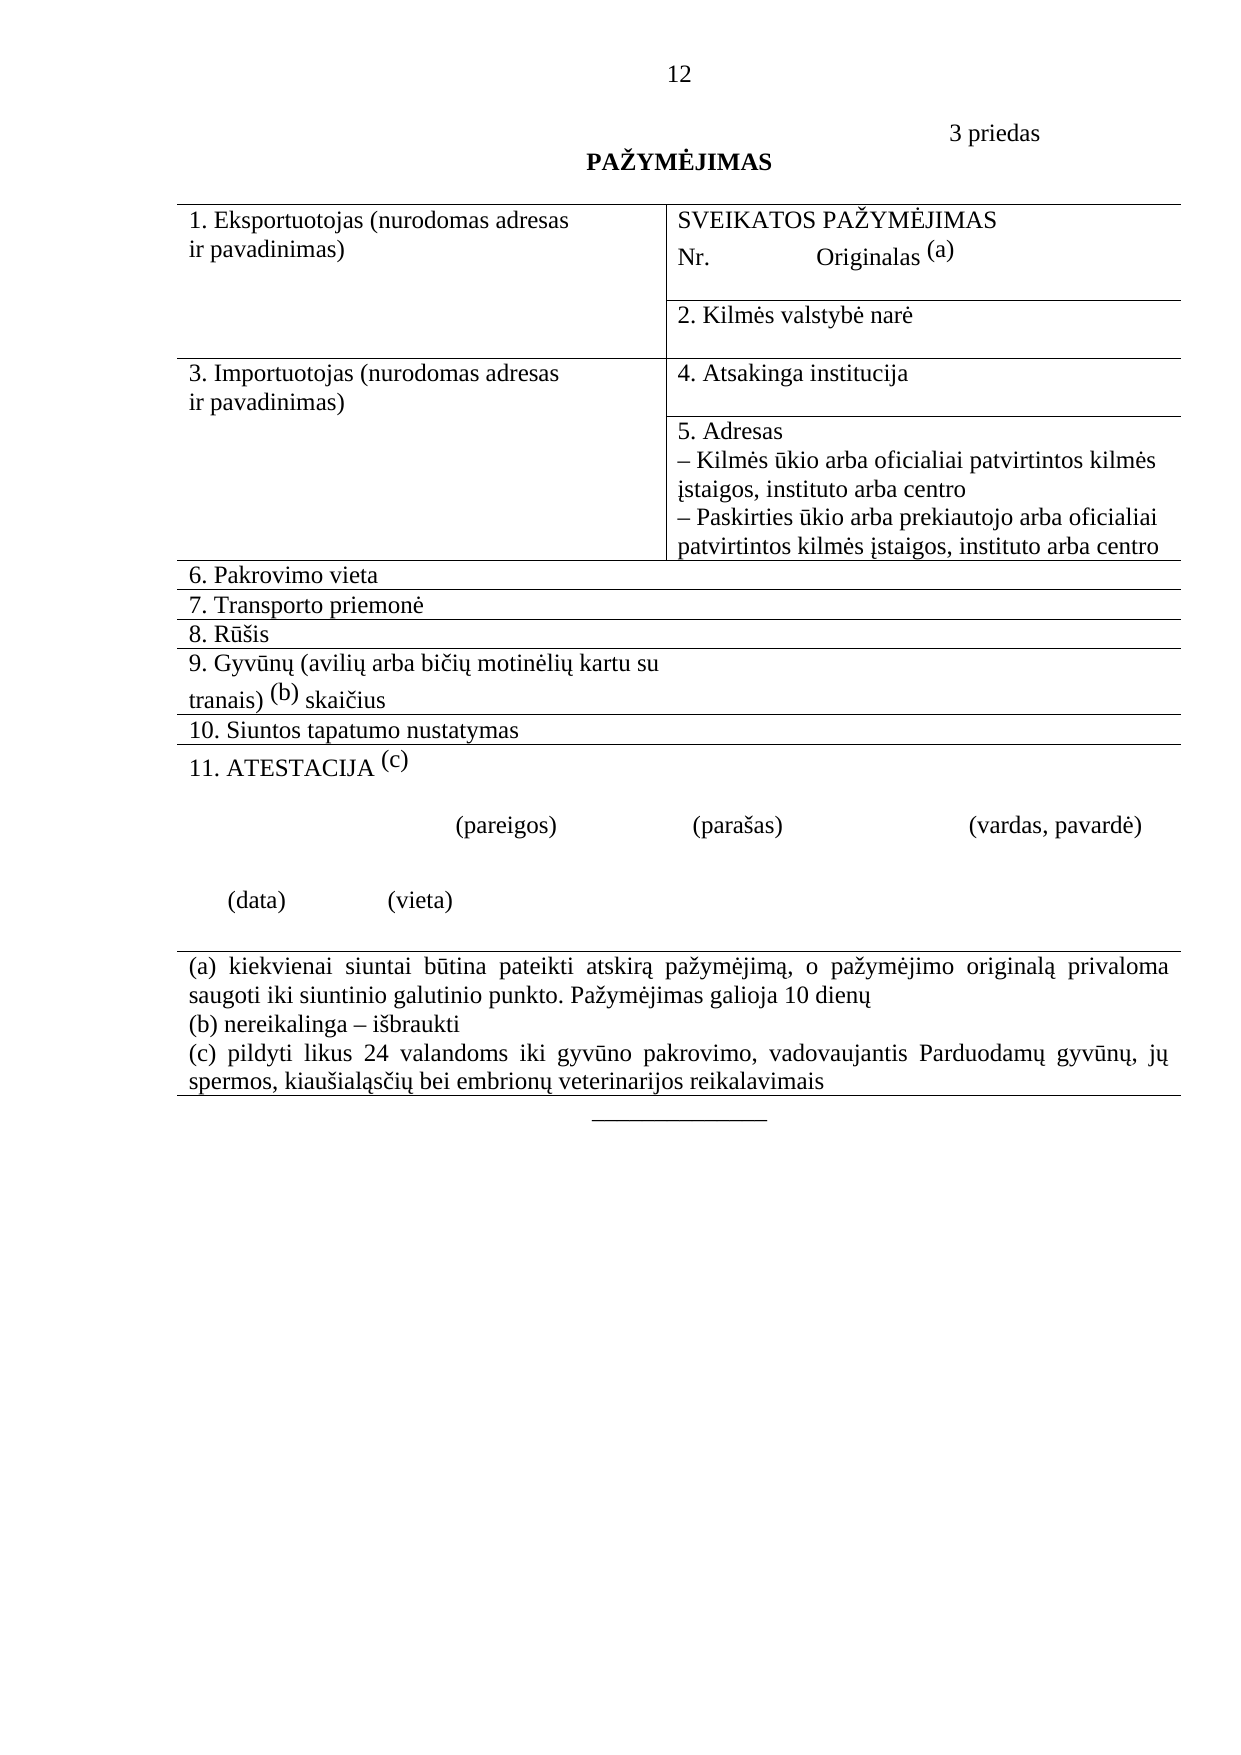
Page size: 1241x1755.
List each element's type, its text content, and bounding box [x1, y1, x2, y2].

table_cell 5. Adresas [667, 417, 1181, 445]
table_cell 3. Importuotojas (nurodomas adresas ir pavadinimas) [177, 359, 666, 416]
table_cell 4. Atsakinga institucija [667, 359, 1181, 416]
table_cell 9. Gyvūnų (avilių arba bičių motinėlių kartu su tranais) (b) skaičius [177, 649, 671, 714]
table_cell [177, 329, 666, 358]
table_cell [667, 271, 1181, 300]
table_cell 8. Rūšis [177, 620, 671, 648]
table_cell [671, 590, 1181, 618]
table_cell 6. Pakrovimo vieta [177, 561, 671, 589]
table_cell [671, 620, 1181, 648]
table_cell [177, 531, 666, 560]
table_cell – Kilmės ūkio arba oficialiai patvirtintos kilmės [667, 445, 1181, 474]
table_cell [177, 300, 666, 329]
table_cell [671, 649, 1181, 714]
table_cell [177, 416, 666, 445]
table_cell [667, 329, 1181, 358]
text ______________ [177, 1096, 1181, 1124]
text 3 priedas [177, 118, 1181, 147]
table_cell 11. ATESTACIJA (c) (pareigos) (parašas) (vardas, pavardė) (data) (vieta) [177, 745, 1181, 951]
table_cell [177, 271, 666, 300]
table_cell [177, 474, 666, 502]
table_header 1. Eksportuotojas (nurodomas adresas ir pavadinimas) [177, 205, 666, 271]
table_cell 7. Transporto priemonė [177, 590, 671, 618]
table_cell [177, 445, 666, 474]
table_cell patvirtintos kilmės įstaigos, instituto arba centro [667, 531, 1181, 560]
table_cell įstaigos, instituto arba centro [667, 474, 1181, 502]
table_header SVEIKATOS PAŽYMĖJIMAS Nr. Originalas (a) [667, 205, 1181, 271]
table_cell [671, 715, 1181, 744]
table_cell – Paskirties ūkio arba prekiautojo arba oficialiai [667, 503, 1181, 531]
table_cell [177, 503, 666, 531]
table_cell (a) kiekvienai siuntai būtina pateikti atskirą pažymėjimą, o pažymėjimo originalą privaloma saugoti iki siuntinio galutinio punkto. Pažymėjimas galioja 10 dienų (b) nereikalinga – išbraukti (c) pildyti likus 24 valandoms iki gyvūno pakrovimo, vadovaujantis Parduodamų gyvūnų, jų spermos, kiaušialąsčių bei embrionų veterinarijos reikalavimais [177, 952, 1181, 1095]
table_cell 2. Kilmės valstybė narė [667, 301, 1181, 329]
table_cell 10. Siuntos tapatumo nustatymas [177, 715, 671, 744]
text PAŽYMĖJIMAS [177, 147, 1181, 176]
table_cell [671, 561, 1181, 589]
